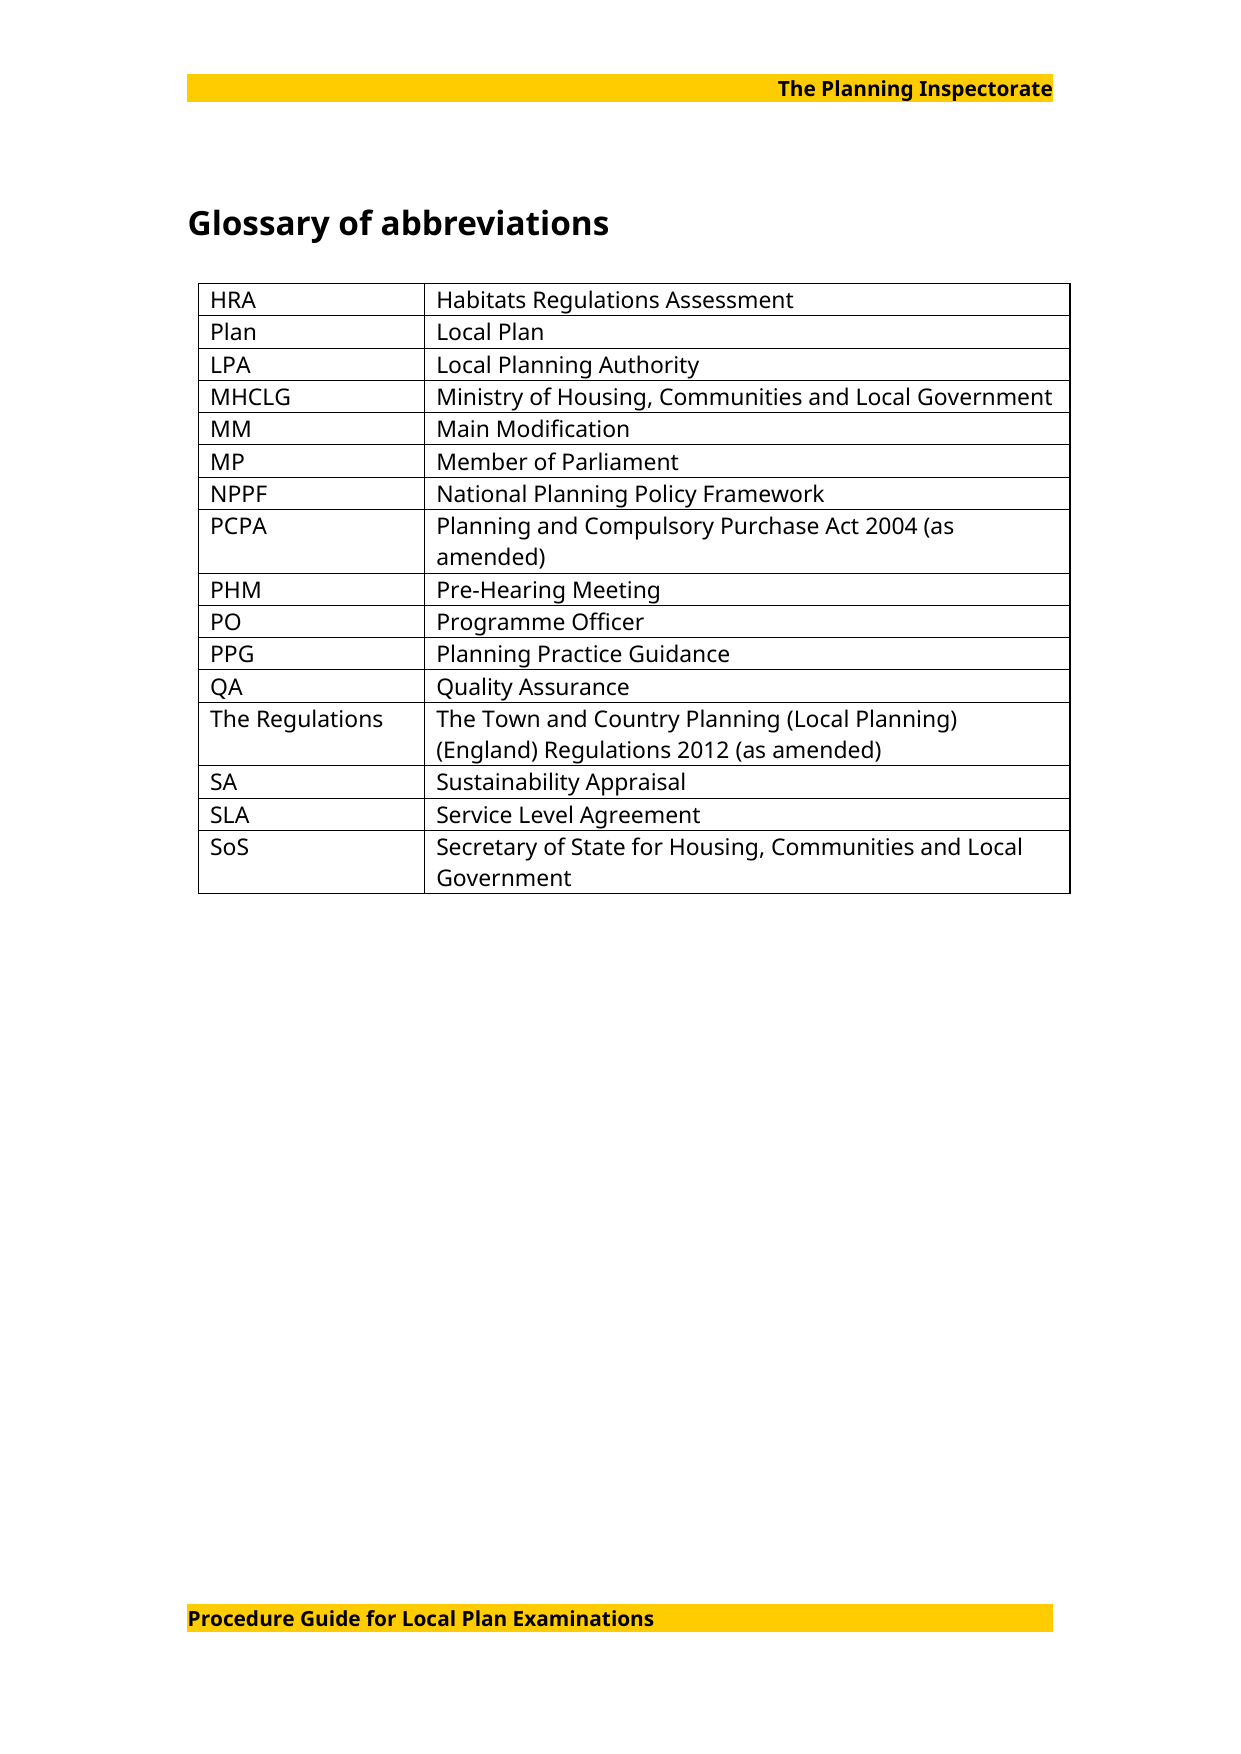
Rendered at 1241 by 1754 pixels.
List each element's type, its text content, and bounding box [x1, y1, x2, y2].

subtitle Glossary of abbreviations [187, 200, 1053, 245]
table_cell PCPA [199, 510, 424, 572]
table_cell LPA [199, 349, 424, 380]
table_cell Local Planning Authority [425, 349, 1069, 380]
table_cell MHCLG [199, 381, 424, 412]
table_cell PHM [199, 574, 424, 605]
table_cell MP [199, 445, 424, 477]
table_cell The Town and Country Planning (Local Planning) (England) Regulations 2012 (as amended) [425, 703, 1069, 765]
table_cell PO [199, 606, 424, 637]
table_cell MM [199, 413, 424, 444]
table_cell SoS [199, 831, 424, 893]
table_cell Main Modification [425, 413, 1069, 444]
table_cell Quality Assurance [425, 670, 1069, 702]
table_cell PPG [199, 638, 424, 669]
table_cell Ministry of Housing, Communities and Local Government [425, 381, 1069, 412]
table_header Habitats Regulations Assessment [425, 284, 1069, 315]
table_cell NPPF [199, 478, 424, 509]
table_cell The Regulations [199, 703, 424, 765]
table_cell Pre-Hearing Meeting [425, 574, 1069, 605]
table_cell Secretary of State for Housing, Communities and Local Government [425, 831, 1069, 893]
table_cell National Planning Policy Framework [425, 478, 1069, 509]
table_cell Local Plan [425, 316, 1069, 347]
table_cell Planning and Compulsory Purchase Act 2004 (as amended) [425, 510, 1069, 572]
table_cell Service Level Agreement [425, 799, 1069, 830]
table_cell Member of Parliament [425, 445, 1069, 477]
table_cell SA [199, 766, 424, 797]
table_cell Programme Officer [425, 606, 1069, 637]
table_cell Plan [199, 316, 424, 347]
table_cell Sustainability Appraisal [425, 766, 1069, 797]
table_cell Planning Practice Guidance [425, 638, 1069, 669]
table_cell QA [199, 670, 424, 702]
table_cell SLA [199, 799, 424, 830]
table_header HRA [199, 284, 424, 315]
